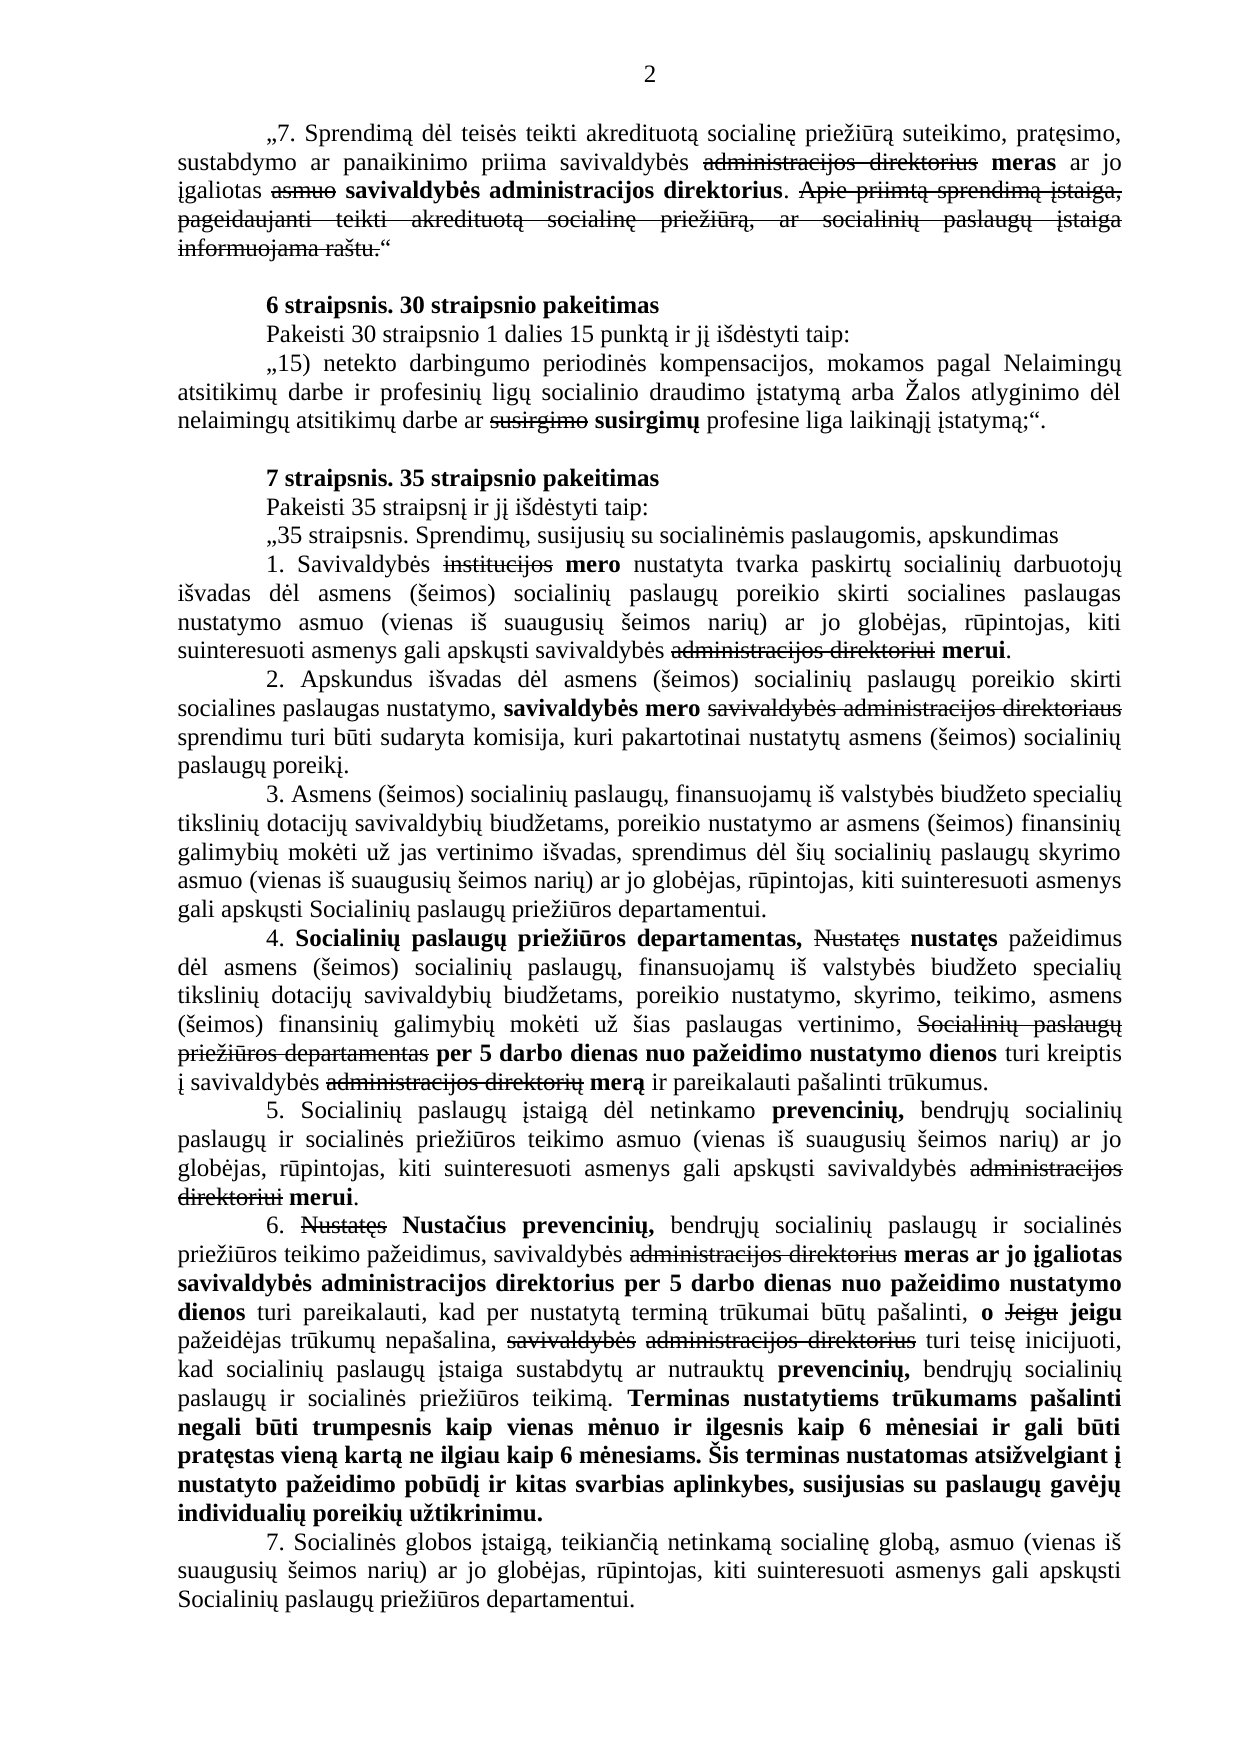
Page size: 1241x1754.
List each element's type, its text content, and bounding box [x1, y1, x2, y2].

text „7. Sprendimą dėl teisės teikti akredituotą socialinę priežiūrą suteikimo, pratęsimo, sustabdymo ar panaikinimo priima savivaldybės administracijos direktorius meras ar jo įgaliotas asmuo savivaldybės administracijos direktorius. Apie priimtą sprendimą įstaiga, pageidaujanti teikti akredituotą socialinę priežiūrą, ar socialinių paslaugų įstaiga informuojama raštu.“ [177, 221, 1122, 262]
text 1. Savivaldybės institucijos mero nustatyta tvarka paskirtų socialinių darbuotojų išvadas dėl asmens (šeimos) socialinių paslaugų poreikio skirti socialines paslaugas nustatymo asmuo (vienas iš suaugusių šeimos narių) ar jo globėjas, rūpintojas, kiti suinteresuoti asmenys gali apskųsti savivaldybės administracijos direktoriui merui. [177, 549, 1122, 664]
text 4. Socialinių paslaugų priežiūros departamentas, Nustatęs nustatęs pažeidimus dėl asmens (šeimos) socialinių paslaugų, finansuojamų iš valstybės biudžeto specialių tikslinių dotacijų savivaldybių biudžetams, poreikio nustatymo, skyrimo, teikimo, asmens (šeimos) finansinių galimybių mokėti už šias paslaugas vertinimo, Socialinių paslaugų priežiūros departamentas per 5 darbo dienas nuo pažeidimo nustatymo dienos turi kreiptis į savivaldybės administracijos direktorių merą ir pareikalauti pašalinti trūkumus. [177, 923, 1122, 1096]
text 7 straipsnis. 35 straipsnio pakeitimas [177, 463, 1122, 492]
text 5. Socialinių paslaugų įstaigą dėl netinkamo prevencinių, bendrųjų socialinių paslaugų ir socialinės priežiūros teikimo asmuo (vienas iš suaugusių šeimos narių) ar jo globėjas, rūpintojas, kiti suinteresuoti asmenys gali apskųsti savivaldybės administracijos direktoriui merui. [177, 1096, 1122, 1211]
text 3. Asmens (šeimos) socialinių paslaugų, finansuojamų iš valstybės biudžeto specialių tikslinių dotacijų savivaldybių biudžetams, poreikio nustatymo ar asmens (šeimos) finansinių galimybių mokėti už jas vertinimo išvadas, sprendimus dėl šių socialinių paslaugų skyrimo asmuo (vienas iš suaugusių šeimos narių) ar jo globėjas, rūpintojas, kiti suinteresuoti asmenys gali apskųsti Socialinių paslaugų priežiūros departamentui. [177, 779, 1122, 923]
text „35 straipsnis. Sprendimų, susijusių su socialinėmis paslaugomis, apskundimas [177, 521, 1122, 549]
text 2. Apskundus išvadas dėl asmens (šeimos) socialinių paslaugų poreikio skirti socialines paslaugas nustatymo, savivaldybės mero savivaldybės administracijos direktoriaus sprendimu turi būti sudaryta komisija, kuri pakartotinai nustatytų asmens (šeimos) socialinių paslaugų poreikį. [177, 664, 1122, 779]
text Pakeisti 30 straipsnio 1 dalies 15 punktą ir jį išdėstyti taip: [177, 319, 1122, 348]
text 6. Nustatęs Nustačius prevencinių, bendrųjų socialinių paslaugų ir socialinės priežiūros teikimo pažeidimus, savivaldybės administracijos direktorius meras ar jo įgaliotas savivaldybės administracijos direktorius per 5 darbo dienas nuo pažeidimo nustatymo dienos turi pareikalauti, kad per nustatytą terminą trūkumai būtų pašalinti, o Jeigu jeigu pažeidėjas trūkumų nepašalina, savivaldybės administracijos direktorius turi teisę inicijuoti, kad socialinių paslaugų įstaiga sustabdytų ar nutrauktų prevencinių, bendrųjų socialinių paslaugų ir socialinės priežiūros teikimą. Terminas nustatytiems trūkumams pašalinti negali būti trumpesnis kaip vienas mėnuo ir ilgesnis kaip 6 mėnesiai ir gali būti pratęstas vieną kartą ne ilgiau kaip 6 mėnesiams. Šis terminas nustatomas atsižvelgiant į nustatyto pažeidimo pobūdį ir kitas svarbias aplinkybes, susijusias su paslaugų gavėjų individualių poreikių užtikrinimu. [177, 1211, 1122, 1527]
text „7. Sprendimą dėl teisės teikti akredituotą socialinę priežiūrą suteikimo, pratęsimo, sustabdymo ar panaikinimo priima savivaldybės administracijos direktorius meras ar jo įgaliotas asmuo savivaldybės administracijos direktorius. Apie priimtą sprendimą įstaiga, pageidaujanti teikti akredituotą socialinę priežiūrą, ar socialinių paslaugų įstaiga informuojama raštu.“ [177, 118, 1122, 220]
text 7. Socialinės globos įstaigą, teikiančią netinkamą socialinę globą, asmuo (vienas iš suaugusių šeimos narių) ar jo globėjas, rūpintojas, kiti suinteresuoti asmenys gali apskųsti Socialinių paslaugų priežiūros departamentui. [177, 1527, 1122, 1613]
text Pakeisti 35 straipsnį ir jį išdėstyti taip: [177, 492, 1122, 521]
text „15) netekto darbingumo periodinės kompensacijos, mokamos pagal Nelaimingų atsitikimų darbe ir profesinių ligų socialinio draudimo įstatymą arba Žalos atlyginimo dėl nelaimingų atsitikimų darbe ar susirgimo susirgimų profesine liga laikinąjį įstatymą;“. [177, 348, 1122, 434]
text 6 straipsnis. 30 straipsnio pakeitimas [177, 291, 1122, 319]
